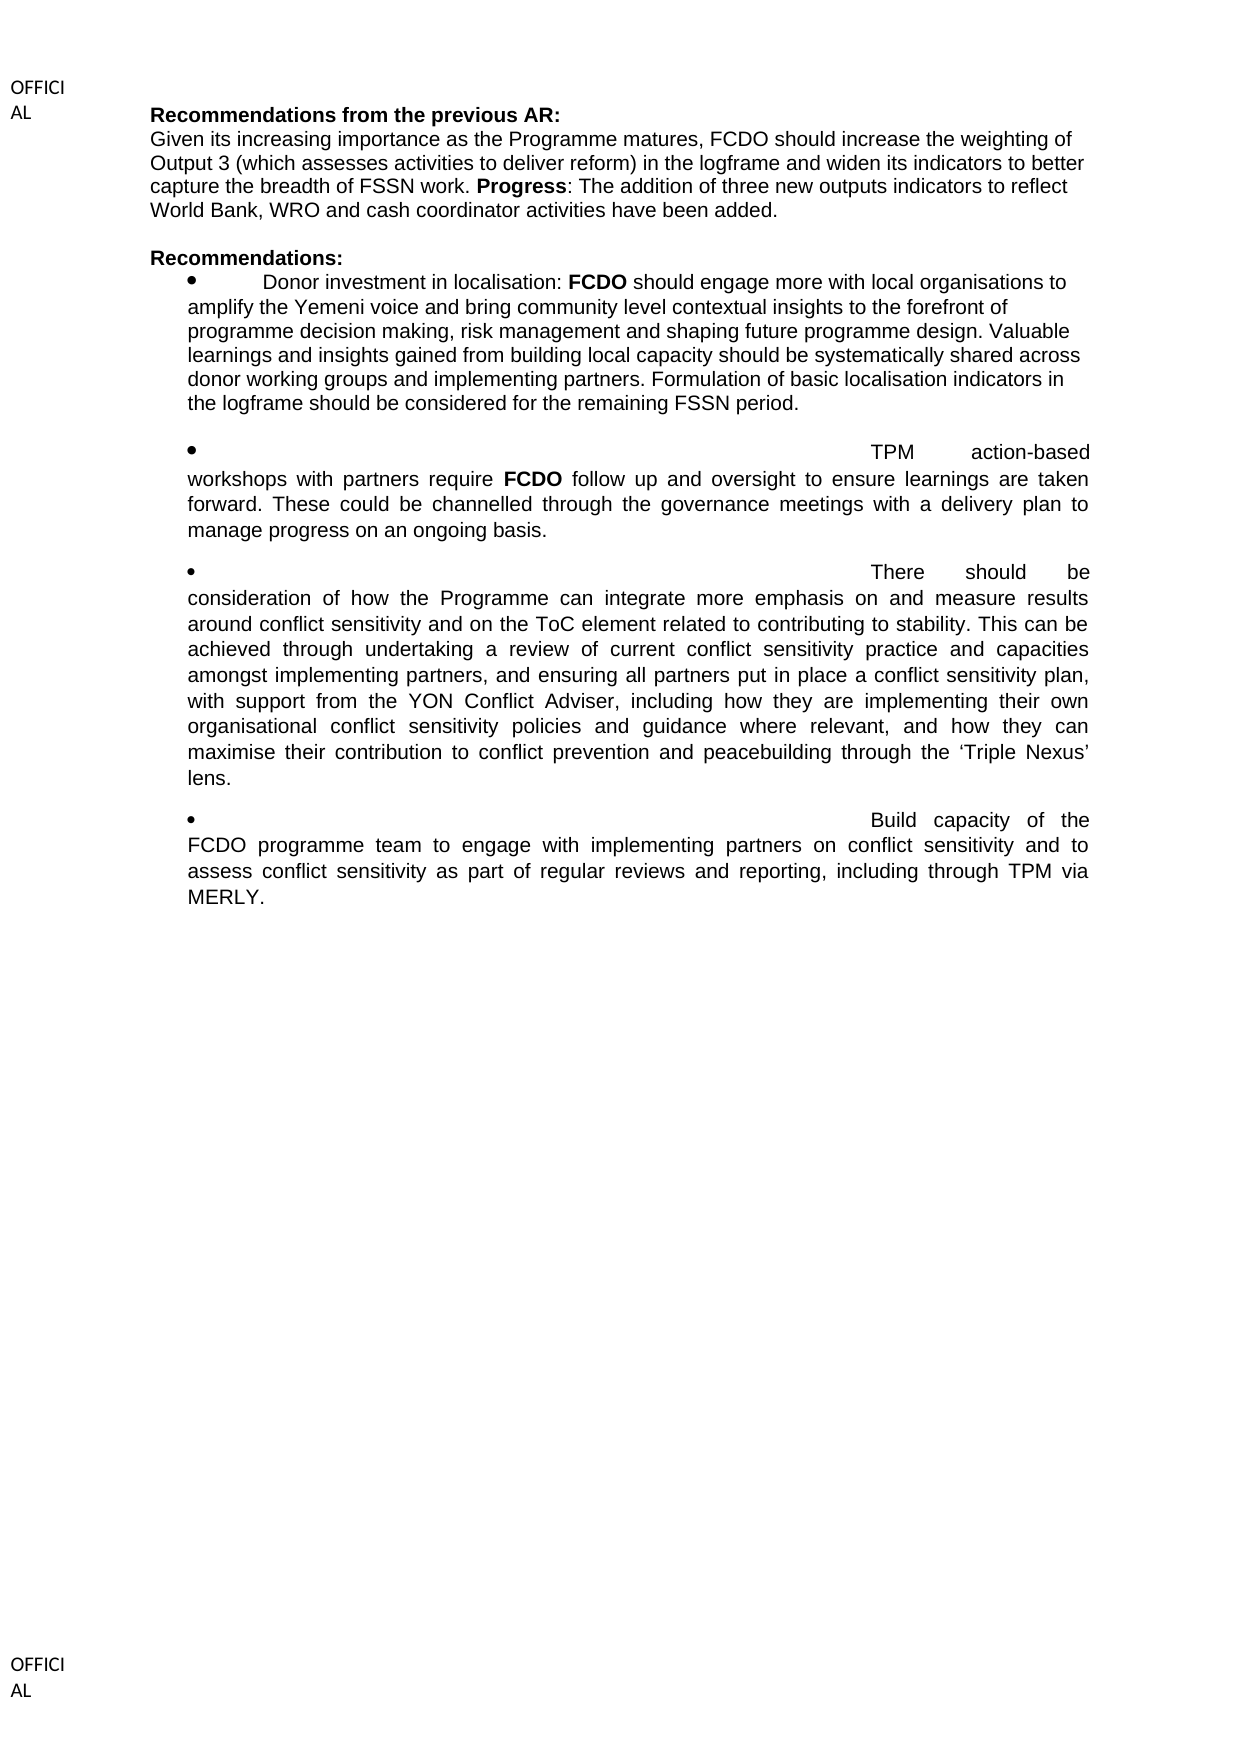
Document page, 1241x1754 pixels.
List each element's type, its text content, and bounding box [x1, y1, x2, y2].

text Recommendations from the previous AR: [150, 102, 1090, 126]
list Build capacity of the FCDO programme team to engage with implementing partners on conflict sensitivity and to assess conflict sensitivity as part of regular reviews and reporting, including through TPM via MERLY. [187, 808, 1090, 908]
list There should be consideration of how the Programme can integrate more emphasis on and measure results around conflict sensitivity and on the ToC element related to contributing to stability. This can be achieved through undertaking a review of current conflict sensitivity practice and capacities amongst implementing partners, and ensuring all partners put in place a conflict sensitivity plan, with support from the YON Conflict Adviser, including how they are implementing their own organisational conflict sensitivity policies and guidance where relevant, and how they can maximise their contribution to conflict prevention and peacebuilding through the ‘Triple Nexus’ lens. [187, 560, 1090, 789]
text Given its increasing importance as the Programme matures, FCDO should increase the weighting of Output 3 (which assesses activities to deliver reform) in the logframe and widen its indicators to better capture the breadth of FSSN work. Progress: The addition of three new outputs indicators to reflect World Bank, WRO and cash coordinator activities have been added. [150, 126, 1090, 222]
list Donor investment in localisation: FCDO should engage more with local organisations to amplify the Yemeni voice and bring community level contextual insights to the forefront of programme decision making, risk management and shaping future programme design. Valuable learnings and insights gained from building local capacity should be systematically shared across donor working groups and implementing partners. Formulation of basic localisation indicators in the logframe should be considered for the remaining FSSN period. [187, 270, 1090, 415]
list TPM action-based workshops with partners require FCDO follow up and oversight to ensure learnings are taken forward. These could be channelled through the governance meetings with a delivery plan to manage progress on an ongoing basis. [187, 440, 1090, 542]
text Recommendations: [150, 246, 1090, 270]
